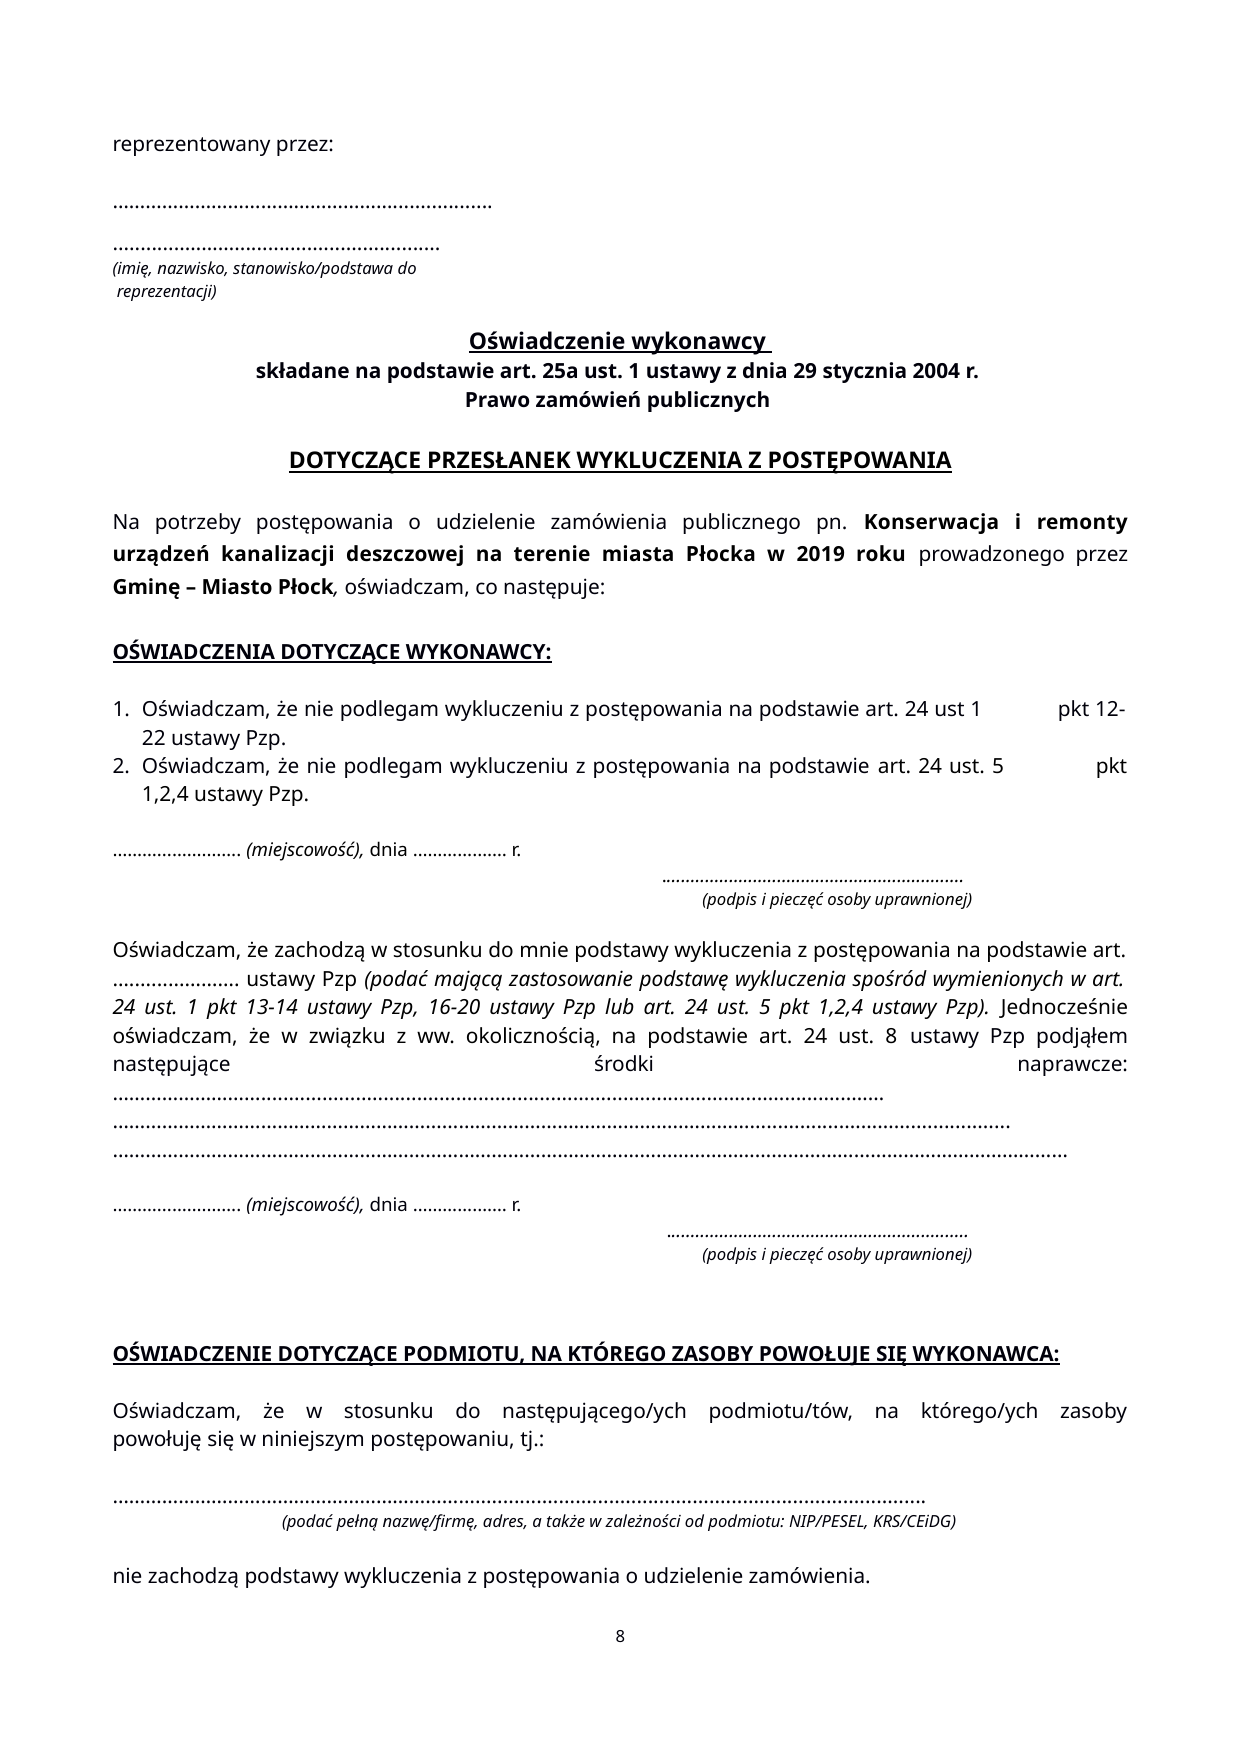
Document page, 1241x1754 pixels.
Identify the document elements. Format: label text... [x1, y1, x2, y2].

text ............................................................... [112, 862, 1128, 887]
text (podać pełną nazwę/firmę, adres, a także w zależności od podmiotu: NIP/PESEL, KRS/CEiDG) [112, 1510, 1128, 1532]
text Oświadczam, że zachodzą w stosunku do mnie podstawy wykluczenia z postępowania na podstawie art. …..........………. ustawy Pzp (podać mającą zastosowanie podstawę wykluczenia spośród wymienionych w art. 24 ust. 1 pkt 13-14 ustawy Pzp, 16-20 ustawy Pzp lub art. 24 ust. 5 pkt 1,2,4 ustawy Pzp). Jednocześnie oświadczam, że w związku z ww. okolicznością, na podstawie art. 24 ust. 8 ustawy Pzp podjąłem następujące środki naprawcze: ………………………..........................................................................................................…… [112, 936, 1128, 1106]
text DOTYCZĄCE PRZESŁANEK WYKLUCZENIA Z POSTĘPOWANIA [112, 444, 1128, 476]
text składane na podstawie art. 25a ust. 1 ustawy z dnia 29 stycznia 2004 r. [112, 356, 1128, 385]
text (podpis i pieczęć osoby uprawnionej) [112, 1243, 1128, 1265]
text reprezentowany przez: [112, 129, 1128, 157]
text 2. Oświadczam, że nie podlegam wykluczeniu z postępowania na podstawie art. 24 ust. 5 pkt 1,2,4 ustawy Pzp. [112, 751, 1128, 808]
text …………………………………………………………………………………………..………….................……….....................………………………………………………………………………………………………………………………………………………………… [112, 1106, 1128, 1163]
text ………...…….……. (miejscowość), dnia ………….…… r. [112, 836, 1128, 862]
text .............………..................................... [112, 228, 1128, 257]
text Na potrzeby postępowania o udzielenie zamówienia publicznego pn. Konserwacja i remonty urządzeń kanalizacji deszczowej na terenie miasta Płocka w 2019 roku prowadzonego przez Gminę – Miasto Płock, oświadczam, co następuje: [112, 507, 1128, 601]
text reprezentacji) [112, 279, 1128, 302]
text Oświadczam, że w stosunku do następującego/ych podmiotu/tów, na którego/ych zasoby powołuję się w niniejszym postępowaniu, tj.: [112, 1396, 1128, 1453]
text nie zachodzą podstawy wykluczenia z postępowania o udzielenie zamówienia. [112, 1561, 1128, 1589]
text ………...…….……. (miejscowość), dnia ………….…… r. [112, 1192, 1128, 1217]
text ............................................................... [112, 1217, 1128, 1243]
text (podpis i pieczęć osoby uprawnionej) [112, 887, 1128, 910]
text …………………………………………….................. [112, 186, 1128, 214]
text OŚWIADCZENIE DOTYCZĄCE PODMIOTU, NA KTÓREGO ZASOBY POWOŁUJE SIĘ WYKONAWCA: [112, 1339, 1128, 1367]
text Oświadczenie wykonawcy [112, 325, 1128, 356]
text …………………………………………………………................................................................................. [112, 1481, 1128, 1510]
text (imię, nazwisko, stanowisko/podstawa do [112, 257, 1128, 279]
text Prawo zamówień publicznych [112, 385, 1128, 413]
text 1. Oświadczam, że nie podlegam wykluczeniu z postępowania na podstawie art. 24 ust 1 pkt 12-22 ustawy Pzp. [112, 694, 1128, 751]
text OŚWIADCZENIA DOTYCZĄCE WYKONAWCY: [112, 637, 1128, 666]
